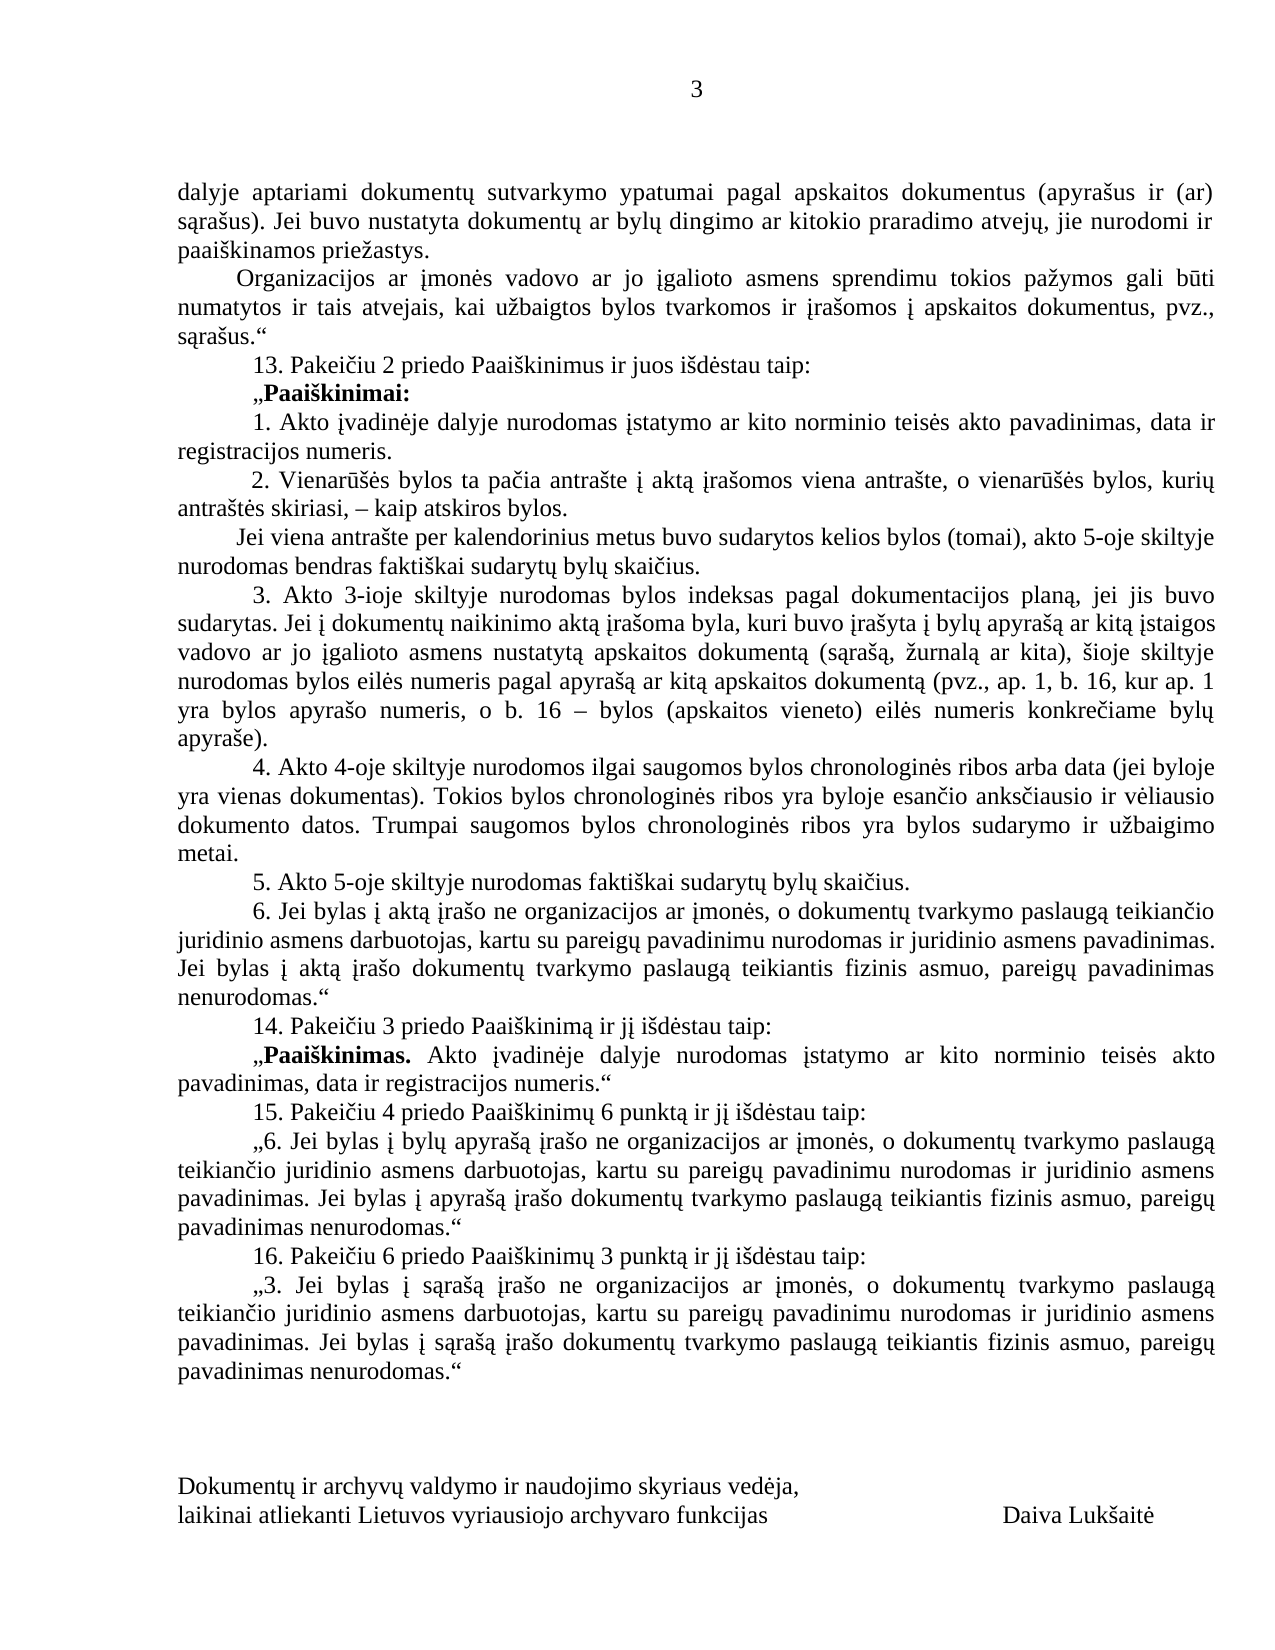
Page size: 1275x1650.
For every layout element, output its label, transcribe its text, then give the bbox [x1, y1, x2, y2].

text „Paaiškinimai: [177, 378, 1216, 407]
text 6. Jei bylas į aktą įrašo ne organizacijos ar įmonės, o dokumentų tvarkymo paslaugą teikiančio juridinio asmens darbuotojas, kartu su pareigų pavadinimu nurodomas ir juridinio asmens pavadinimas. Jei bylas į aktą įrašo dokumentų tvarkymo paslaugą teikiantis fizinis asmuo, pareigų pavadinimas nenurodomas.“ [177, 896, 1216, 1011]
text dalyje aptariami dokumentų sutvarkymo ypatumai pagal apskaitos dokumentus (apyrašus ir (ar) sąrašus). Jei buvo nustatyta dokumentų ar bylų dingimo ar kitokio praradimo atvejų, jie nurodomi ir paaiškinamos priežastys. [177, 177, 1216, 263]
text Jei viena antrašte per kalendorinius metus buvo sudarytos kelios bylos (tomai), akto 5-oje skiltyje nurodomas bendras faktiškai sudarytų bylų skaičius. [177, 522, 1216, 580]
text 2. Vienarūšės bylos ta pačia antrašte į aktą įrašomos viena antrašte, o vienarūšės bylos, kurių antraštės skiriasi, – kaip atskiros bylos. [177, 465, 1216, 522]
text 13. Pakeičiu 2 priedo Paaiškinimus ir juos išdėstau taip: [177, 350, 1216, 378]
text 15. Pakeičiu 4 priedo Paaiškinimų 6 punktą ir jį išdėstau taip: [177, 1097, 1216, 1126]
text 14. Pakeičiu 3 priedo Paaiškinimą ir jį išdėstau taip: [177, 1011, 1216, 1040]
text 1. Akto įvadinėje dalyje nurodomas įstatymo ar kito norminio teisės akto pavadinimas, data ir registracijos numeris. [177, 407, 1216, 465]
text Dokumentų ir archyvų valdymo ir naudojimo skyriaus vedėja, [177, 1471, 1216, 1500]
text laikinai atliekanti Lietuvos vyriausiojo archyvaro funkcijas Daiva Lukšaitė [177, 1500, 1216, 1528]
text 3. Akto 3-ioje skiltyje nurodomas bylos indeksas pagal dokumentacijos planą, jei jis buvo sudarytas. Jei į dokumentų naikinimo aktą įrašoma byla, kuri buvo įrašyta į bylų apyrašą ar kitą įstaigos vadovo ar jo įgalioto asmens nustatytą apskaitos dokumentą (sąrašą, žurnalą ar kita), šioje skiltyje nurodomas bylos eilės numeris pagal apyrašą ar kitą apskaitos dokumentą (pvz., ap. 1, b. 16, kur ap. 1 yra bylos apyrašo numeris, o b. 16 – bylos (apskaitos vieneto) eilės numeris konkrečiame bylų apyraše). [177, 580, 1216, 752]
text 16. Pakeičiu 6 priedo Paaiškinimų 3 punktą ir jį išdėstau taip: [177, 1241, 1216, 1270]
text „6. Jei bylas į bylų apyrašą įrašo ne organizacijos ar įmonės, o dokumentų tvarkymo paslaugą teikiančio juridinio asmens darbuotojas, kartu su pareigų pavadinimu nurodomas ir juridinio asmens pavadinimas. Jei bylas į apyrašą įrašo dokumentų tvarkymo paslaugą teikiantis fizinis asmuo, pareigų pavadinimas nenurodomas.“ [177, 1126, 1216, 1241]
text 5. Akto 5-oje skiltyje nurodomas faktiškai sudarytų bylų skaičius. [177, 867, 1216, 896]
text „Paaiškinimas. Akto įvadinėje dalyje nurodomas įstatymo ar kito norminio teisės akto pavadinimas, data ir registracijos numeris.“ [177, 1040, 1216, 1097]
text Organizacijos ar įmonės vadovo ar jo įgalioto asmens sprendimu tokios pažymos gali būti numatytos ir tais atvejais, kai užbaigtos bylos tvarkomos ir įrašomos į apskaitos dokumentus, pvz., sąrašus.“ [177, 263, 1216, 350]
text 4. Akto 4-oje skiltyje nurodomos ilgai saugomos bylos chronologinės ribos arba data (jei byloje yra vienas dokumentas). Tokios bylos chronologinės ribos yra byloje esančio anksčiausio ir vėliausio dokumento datos. Trumpai saugomos bylos chronologinės ribos yra bylos sudarymo ir užbaigimo metai. [177, 752, 1216, 867]
text „3. Jei bylas į sąrašą įrašo ne organizacijos ar įmonės, o dokumentų tvarkymo paslaugą teikiančio juridinio asmens darbuotojas, kartu su pareigų pavadinimu nurodomas ir juridinio asmens pavadinimas. Jei bylas į sąrašą įrašo dokumentų tvarkymo paslaugą teikiantis fizinis asmuo, pareigų pavadinimas nenurodomas.“ [177, 1270, 1216, 1385]
